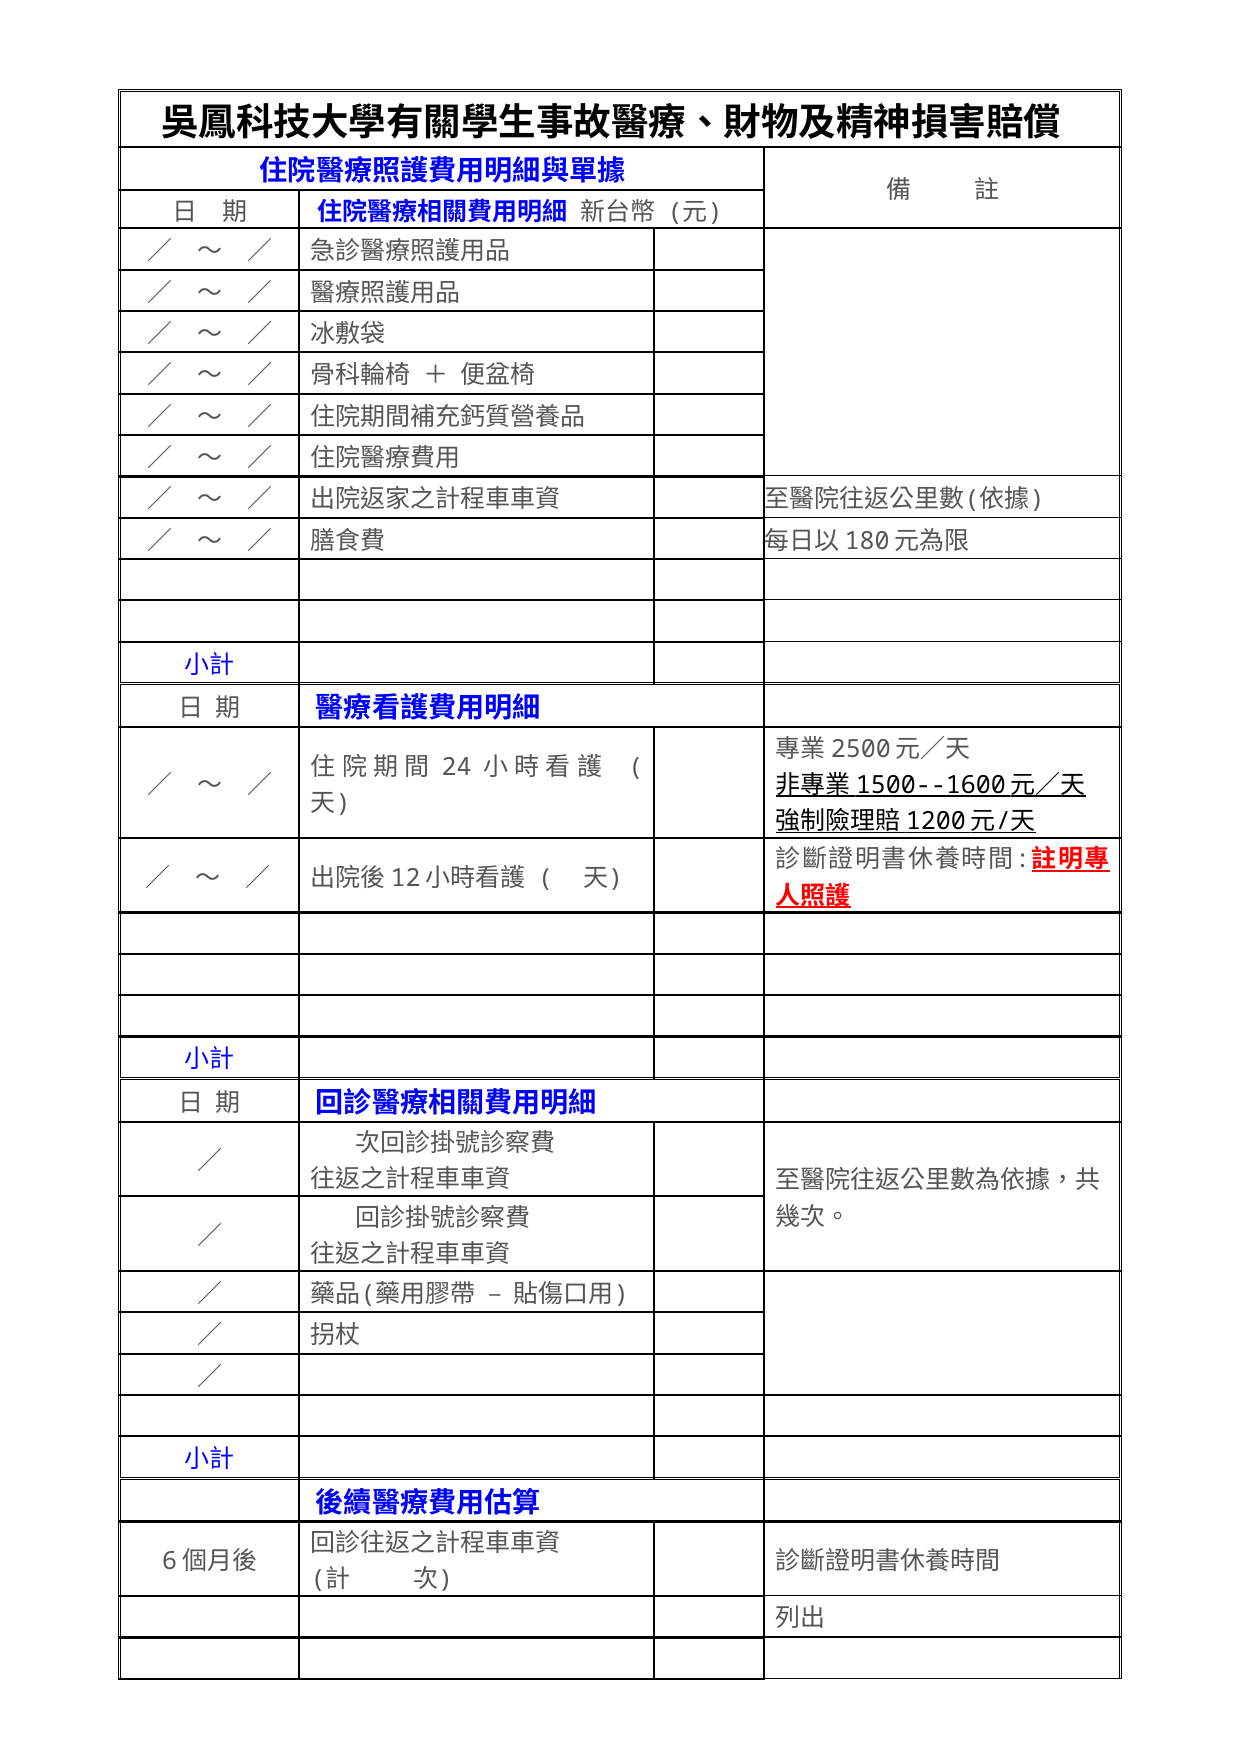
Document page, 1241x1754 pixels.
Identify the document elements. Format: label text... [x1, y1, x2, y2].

table_cell 每日以180元為限 [765, 518, 1119, 558]
table_cell 回診掛號診察費 往返之計程車車資 [300, 1197, 653, 1270]
table_cell [655, 914, 763, 953]
table_cell 至醫院往返公里數為依據，共幾次。 [765, 1123, 1119, 1270]
table_cell [121, 955, 298, 994]
table_cell ／ ～ ／ [121, 478, 298, 517]
table_cell ／ ～ ／ [121, 395, 298, 434]
table_cell [655, 519, 763, 558]
table_cell [655, 1523, 763, 1595]
table_cell [121, 1396, 298, 1435]
table_header 吳鳳科技大學有關學生事故醫療、財物及精神損害賠償 [121, 92, 1119, 146]
table_cell [300, 643, 653, 682]
table_cell 小計 [121, 1437, 298, 1477]
table_cell [300, 560, 653, 599]
table_cell [655, 1437, 763, 1477]
table_cell 復健器材 [300, 1597, 653, 1636]
table_cell [655, 1355, 763, 1394]
table_cell ／ [121, 1197, 298, 1270]
table_cell 急診醫療照護用品 [300, 229, 653, 268]
table_cell ／ ～ ／ [121, 353, 298, 393]
table_cell [655, 1123, 763, 1195]
table_cell ／ ～ ／ [121, 436, 298, 475]
table_cell 回診往返之計程車車資 (計 次) [300, 1523, 653, 1595]
table_cell [655, 996, 763, 1035]
table_cell 住院醫療費用 [300, 436, 653, 475]
table_cell [121, 601, 298, 641]
table_cell [765, 642, 1119, 682]
table_cell [655, 395, 763, 434]
table_cell [765, 1038, 1119, 1077]
table_cell 日 期 [121, 1080, 298, 1121]
table_cell [655, 312, 763, 351]
table_cell ／ ～ ／ [121, 229, 298, 268]
table_cell ／ [121, 1272, 298, 1311]
table_cell ／ ～ ／ [121, 271, 298, 310]
table_cell 診斷證明書休養時間:註明專人照護 [765, 839, 1119, 911]
table_cell [655, 1396, 763, 1435]
table_cell [121, 996, 298, 1035]
table_cell [121, 1639, 298, 1678]
table_cell 膳食費 [300, 519, 653, 558]
table_cell [300, 955, 653, 994]
table_cell 回診醫療相關費用明細 [300, 1080, 763, 1121]
table_cell 住院醫療相關費用明細 新台幣 (元) [300, 191, 763, 227]
table_cell 醫療照護用品 [300, 271, 653, 310]
table_cell [300, 1437, 653, 1477]
table_cell 拐杖 [300, 1313, 653, 1352]
table_cell [655, 229, 763, 268]
table_cell 藥品(藥用膠帶 – 貼傷口用) [300, 1272, 653, 1311]
table_cell [765, 1480, 1119, 1520]
table_cell 出院後12小時看護 ( 天) [300, 839, 653, 911]
table_cell 專業2500元／天 非專業1500--1600元／天 強制險理賠1200元/天 [765, 728, 1119, 837]
table_cell [655, 1272, 763, 1311]
table_cell 診斷證明書休養時間 [765, 1523, 1119, 1595]
table_cell [765, 559, 1119, 599]
table_cell ／ [121, 1355, 298, 1394]
table_cell [300, 1038, 653, 1077]
table_cell 學校先行墊付 元 [765, 229, 1119, 475]
table_cell 日 期 [121, 685, 298, 726]
table_cell [765, 1437, 1119, 1477]
table_cell [655, 436, 763, 475]
table_cell [655, 271, 763, 310]
table_cell [765, 1272, 1119, 1394]
table_cell 冰敷袋 [300, 312, 653, 351]
table_cell [765, 1638, 1119, 1678]
table_cell [765, 600, 1119, 641]
table_cell [655, 560, 763, 599]
table_cell 6個月後 [121, 1523, 298, 1595]
table_cell [300, 1355, 653, 1394]
table_cell [765, 1080, 1119, 1121]
table_cell [121, 560, 298, 599]
table_cell 中醫就診調養 [300, 1639, 653, 1678]
table_cell 後續醫療費用估算 [300, 1480, 763, 1520]
table_cell [655, 839, 763, 911]
table_cell 備 註 [765, 148, 1119, 227]
table_cell [655, 478, 763, 517]
table_cell 住院期間補充鈣質營養品 [300, 395, 653, 434]
table_cell [300, 914, 653, 953]
table_cell [300, 1396, 653, 1435]
table_cell [121, 1597, 298, 1636]
table_cell 小計 [121, 1038, 298, 1077]
table_cell ／ ～ ／ [121, 728, 298, 837]
table_cell 出院返家之計程車車資 [300, 478, 653, 517]
table_cell [765, 685, 1119, 726]
table_cell [655, 353, 763, 393]
table_cell [765, 1396, 1119, 1435]
table_cell 次回診掛號診察費 往返之計程車車資 [300, 1123, 653, 1195]
table_cell [655, 955, 763, 994]
table_cell [121, 914, 298, 953]
table_cell ／ [121, 1123, 298, 1195]
table_cell [765, 955, 1119, 994]
table_cell 小計 [121, 643, 298, 682]
table_cell 住院醫療照護費用明細與單據 [121, 148, 763, 189]
table_cell [765, 996, 1119, 1035]
table_cell [300, 996, 653, 1035]
table_cell [655, 1313, 763, 1352]
table_cell [655, 643, 763, 682]
table_cell 日 期 [121, 191, 298, 227]
table_cell ／ ～ ／ [121, 312, 298, 351]
table_cell 列出 [765, 1596, 1119, 1636]
table_cell [655, 1038, 763, 1077]
table_cell ／ ～ ／ [121, 519, 298, 558]
table_cell 骨科輪椅 ＋ 便盆椅 [300, 353, 653, 393]
table_cell [655, 601, 763, 641]
table_cell [655, 1597, 763, 1636]
table_cell 至醫院往返公里數(依據) [765, 476, 1119, 517]
table_cell [655, 1197, 763, 1270]
table_cell ／ [121, 1313, 298, 1352]
table_cell ／ ～ ／ [121, 839, 298, 911]
table_cell [655, 728, 763, 837]
table_cell [121, 1480, 298, 1520]
table_cell [300, 601, 653, 641]
table_cell 住院期間24小時看護 ( 天) [300, 728, 653, 837]
table_cell 醫療看護費用明細 [300, 685, 763, 726]
table_cell [765, 914, 1119, 953]
table_cell [655, 1639, 763, 1678]
